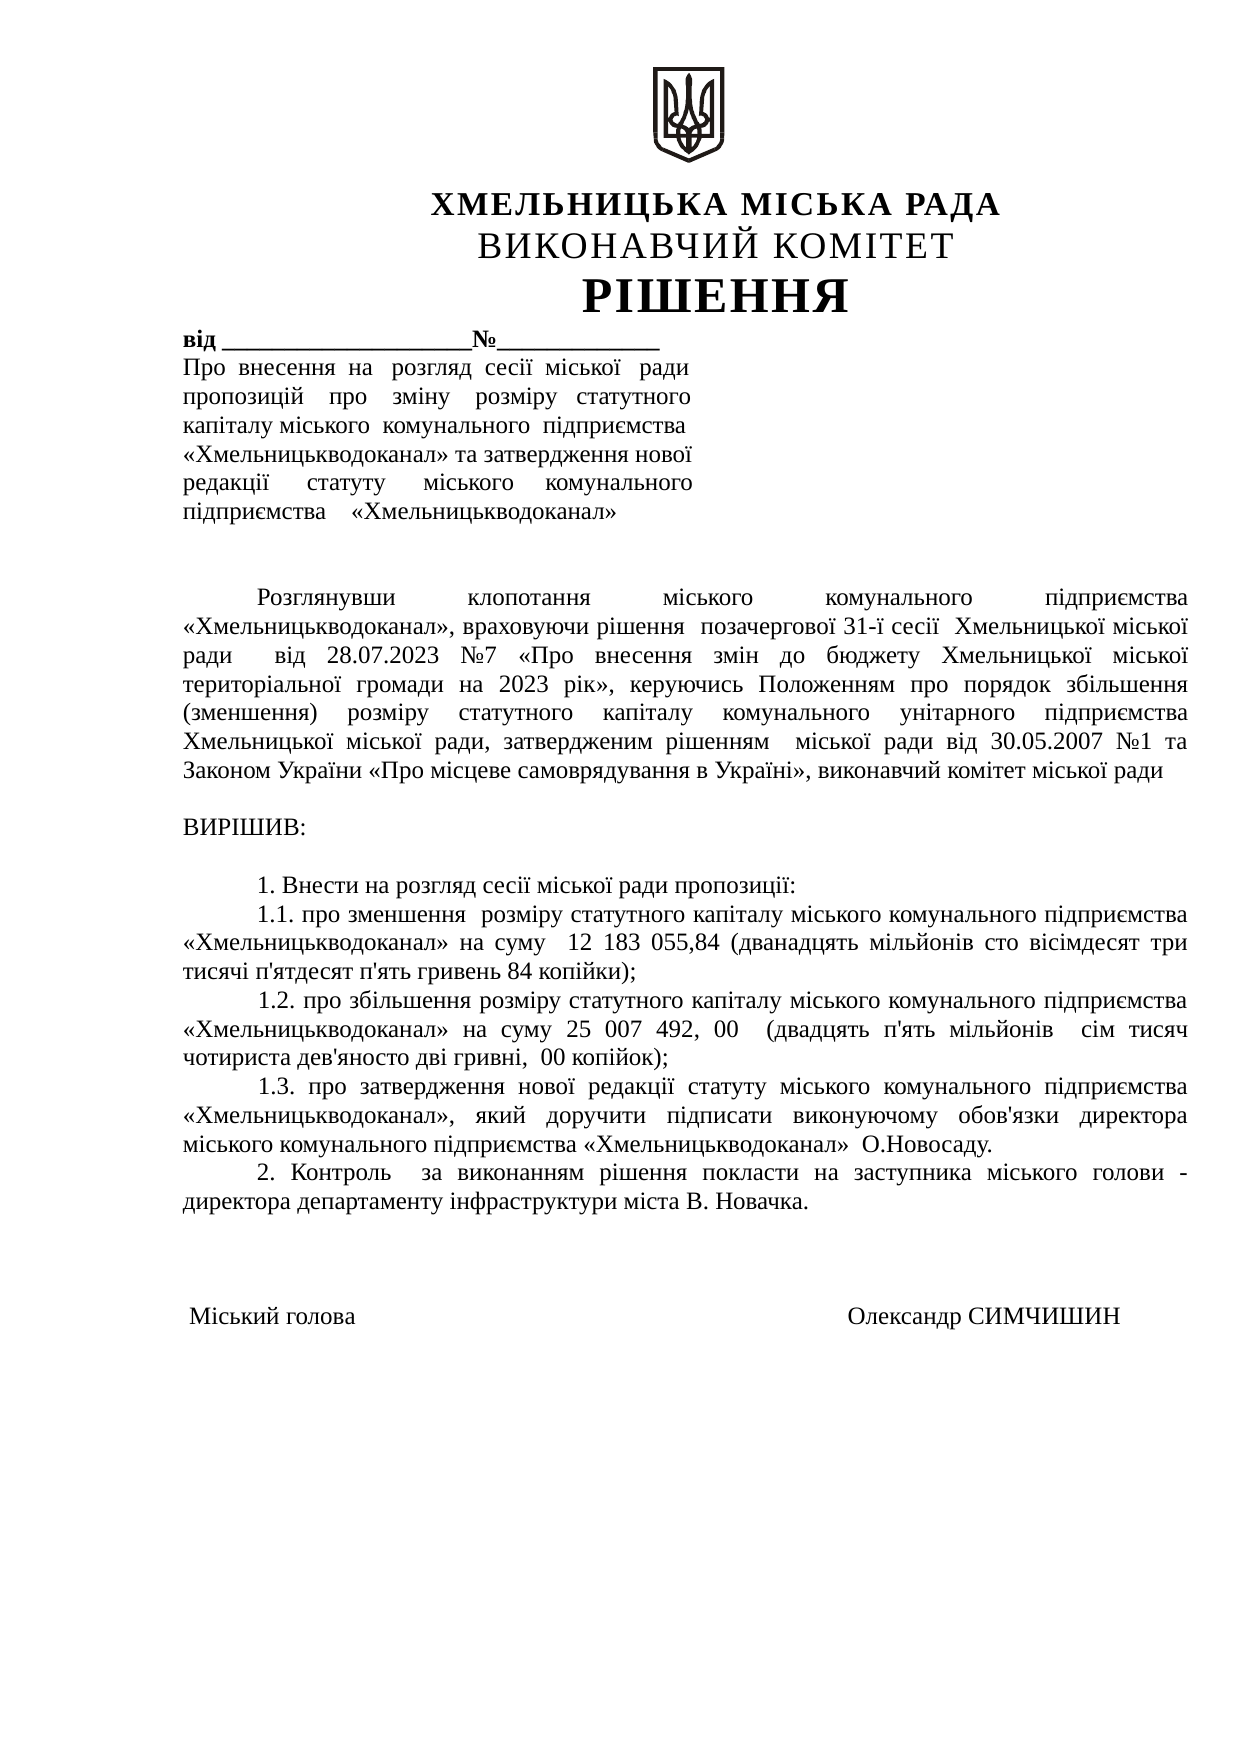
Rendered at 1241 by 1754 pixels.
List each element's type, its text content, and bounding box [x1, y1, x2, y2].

text 2. Контроль за виконанням рішення покласти на заступника міського голови - директора департаменту інфраструктури міста В. Новачка. [183, 1157, 1189, 1215]
text пропозицій про зміну розміру статутного [183, 381, 1189, 410]
text РІШЕННЯ [183, 266, 1189, 324]
text 1.1. про зменшення розміру статутного капіталу міського комунального підприємства «Хмельницькводоканал» на суму 12 183 055,84 (дванадцять мільйонів сто вісімдесят три тисячі п'ятдесят п'ять гривень 84 копійки); [183, 899, 1189, 985]
text 1. Внести на розгляд сесії міської ради пропозиції: [183, 870, 1189, 899]
text ХМЕЛЬНИЦЬКА МІСЬКА РАДА [183, 185, 1189, 223]
text Міський голова Олександр СИМЧИШИН [183, 1301, 1189, 1330]
text капіталу міського комунального підприємства [183, 410, 1189, 439]
text від ____________________№_____________ [183, 324, 1189, 352]
text 1.2. про збільшення розміру статутного капіталу міського комунального підприємства «Хмельницькводоканал» на суму 25 007 492, 00 (двадцять п'ять мільйонів сім тисяч чотириста дев'яносто дві гривні, 00 копійок); [183, 985, 1189, 1071]
text редакції статуту міського комунального [183, 467, 1189, 496]
text ВИРІШИВ: [183, 812, 1189, 841]
text «Хмельницькводоканал» та затвердження нової [183, 439, 1189, 467]
text 1.3. про затвердження нової редакції статуту міського комунального підприємства «Хмельницькводоканал», який доручити підписати виконуючому обов'язки директора міського комунального підприємства «Хмельницькводоканал» О.Новосаду. [183, 1071, 1189, 1157]
text Про внесення на розгляд сесії міської ради [183, 352, 1189, 381]
text Розглянувши клопотання міського комунального підприємства «Хмельницькводоканал», враховуючи рішення позачергової 31-ї сесії Хмельницької міської ради від 28.07.2023 №7 «Про внесення змін до бюджету Хмельницької міської територіальної громади на 2023 рік», керуючись Положенням про порядок збільшення (зменшення) розміру статутного капіталу комунального унітарного підприємства Хмельницької міської ради, затвердженим рішенням міської ради від 30.05.2007 №1 та Законом України «Про місцеве самоврядування в Україні», виконавчий комітет міської ради [183, 582, 1189, 784]
text ВИКОНАВЧИЙ КОМІТЕТ [183, 223, 1189, 266]
text підприємства «Хмельницькводоканал» [183, 496, 1189, 525]
